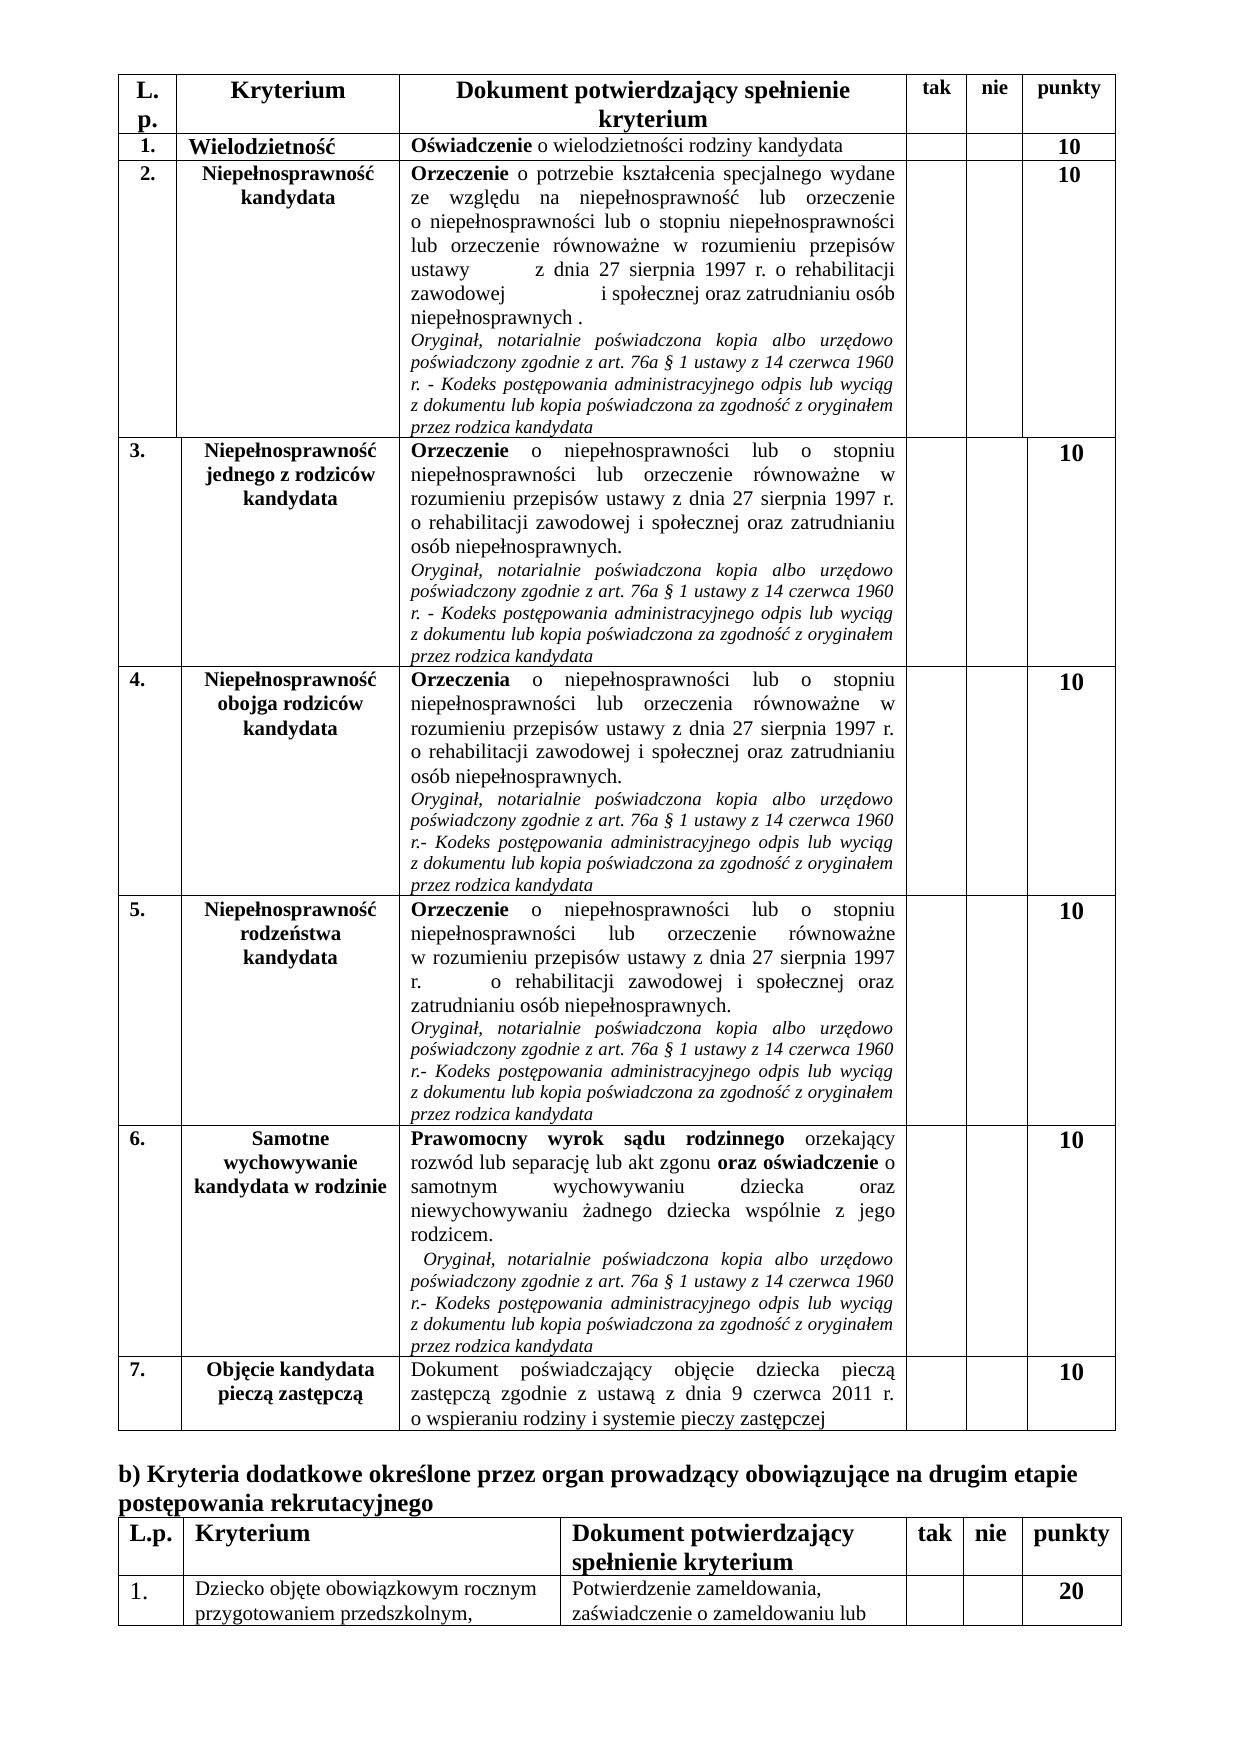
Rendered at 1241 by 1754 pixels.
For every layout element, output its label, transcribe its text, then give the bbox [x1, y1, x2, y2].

table_cell 10 [1028, 1357, 1115, 1429]
table_cell 4. [119, 667, 181, 895]
table_cell [967, 1126, 1027, 1356]
table_cell 7. [119, 1357, 181, 1429]
table_cell [967, 896, 1027, 1124]
table_cell Dokument poświadczający objęcie dziecka pieczą zastępczą zgodnie z ustawą z dnia 9 czerwca 2011 r. o wspieraniu rodziny i systemie pieczy zastępczej [400, 1357, 906, 1429]
table_cell Orzeczenie o potrzebie kształcenia specjalnego wydane ze względu na niepełnosprawność lub orzeczenie o niepełnosprawności lub o stopniu niepełnosprawności lub orzeczenie równoważne w rozumieniu przepisów ustawy z dnia 27 sierpnia 1997 r. o rehabilitacji zawodowej i społecznej oraz zatrudnianiu osób niepełnosprawnych . Oryginał, notarialnie poświadczona kopia albo urzędowo poświadczony zgodnie z art. 76a § 1 ustawy z 14 czerwca 1960 r. - Kodeks postępowania administracyjnego odpis lub wyciąg z dokumentu lub kopia poświadczona za zgodność z oryginałem przez rodzica kandydata [400, 161, 906, 437]
table_cell Orzeczenia o niepełnosprawności lub o stopniu niepełnosprawności lub orzeczenia równoważne w rozumieniu przepisów ustawy z dnia 27 sierpnia 1997 r. o rehabilitacji zawodowej i społecznej oraz zatrudnianiu osób niepełnosprawnych. Oryginał, notarialnie poświadczona kopia albo urzędowo poświadczony zgodnie z art. 76a § 1 ustawy z 14 czerwca 1960 r.- Kodeks postępowania administracyjnego odpis lub wyciąg z dokumentu lub kopia poświadczona za zgodność z oryginałem przez rodzica kandydata [400, 667, 906, 895]
table_cell Objęcie kandydata pieczą zastępczą [182, 1357, 399, 1429]
table_cell [907, 438, 966, 666]
table_cell 10 [1028, 896, 1115, 1124]
table_cell [964, 1576, 1022, 1624]
table_cell [907, 896, 966, 1124]
table_cell 10 [1028, 438, 1115, 666]
table_cell Prawomocny wyrok sądu rodzinnego orzekający rozwód lub separację lub akt zgonu oraz oświadczenie o samotnym wychowywaniu dziecka oraz niewychowywaniu żadnego dziecka wspólnie z jego rodzicem. Oryginał, notarialnie poświadczona kopia albo urzędowo poświadczony zgodnie z art. 76a § 1 ustawy z 14 czerwca 1960 r.- Kodeks postępowania administracyjnego odpis lub wyciąg z dokumentu lub kopia poświadczona za zgodność z oryginałem przez rodzica kandydata [400, 1126, 906, 1356]
table_cell Oświadczenie o wielodzietności rodziny kandydata [400, 134, 906, 160]
table_header Dokument potwierdzający spełnienie kryterium [561, 1518, 906, 1575]
table_header Dokument potwierdzający spełnienie kryterium [400, 75, 906, 132]
table_cell [967, 1357, 1027, 1429]
table_cell 1. [119, 1576, 183, 1624]
table_cell Niepełnosprawność obojga rodziców kandydata [182, 667, 399, 895]
table_header punkty [1023, 1518, 1121, 1575]
table_header Kryterium [184, 1518, 560, 1575]
table_header nie [967, 75, 1022, 132]
table_cell [907, 1576, 963, 1624]
table_cell Niepełnosprawność kandydata [177, 161, 399, 437]
table_cell [1116, 895, 1122, 1124]
text b) Kryteria dodatkowe określone przez organ prowadzący obowiązujące na drugim etapie postępowania rekrutacyjnego [118, 1459, 1122, 1517]
table_cell Orzeczenie o niepełnosprawności lub o stopniu niepełnosprawności lub orzeczenie równoważne w rozumieniu przepisów ustawy z dnia 27 sierpnia 1997 r. o rehabilitacji zawodowej i społecznej oraz zatrudnianiu osób niepełnosprawnych. Oryginał, notarialnie poświadczona kopia albo urzędowo poświadczony zgodnie z art. 76a § 1 ustawy z 14 czerwca 1960 r.- Kodeks postępowania administracyjnego odpis lub wyciąg z dokumentu lub kopia poświadczona za zgodność z oryginałem przez rodzica kandydata [400, 896, 906, 1124]
table_cell [967, 134, 1022, 160]
table_cell [907, 1357, 966, 1429]
table_cell [907, 667, 966, 895]
table_cell [1116, 133, 1122, 160]
table_header [1116, 74, 1122, 132]
table_cell 10 [1023, 134, 1115, 160]
table_cell [907, 1126, 966, 1356]
table_cell [1116, 666, 1122, 895]
table_cell [1116, 437, 1122, 666]
table_header nie [964, 1518, 1022, 1575]
table_cell [967, 667, 1027, 895]
table_cell 1. [119, 134, 176, 160]
table_header L.p. [119, 75, 176, 132]
table_cell Niepełnosprawność jednego z rodziców kandydata [182, 438, 399, 666]
table_cell Niepełnosprawność rodzeństwa kandydata [182, 896, 399, 1124]
table_cell 10 [1028, 667, 1115, 895]
table_header Kryterium [177, 75, 399, 132]
table_cell [907, 134, 966, 160]
table_header L.p. [119, 1518, 183, 1575]
table_cell 10 [1028, 1126, 1115, 1356]
table_cell [1116, 1356, 1122, 1429]
table_cell [967, 438, 1027, 666]
table_header tak [907, 1518, 963, 1575]
table_cell Dziecko objęte obowiązkowym rocznym przygotowaniem przedszkolnym, [184, 1576, 560, 1624]
table_cell 10 [1023, 161, 1115, 437]
table_cell Wielodzietność [177, 134, 399, 160]
table_cell 6. [119, 1126, 181, 1356]
table_cell Potwierdzenie zameldowania, zaświadczenie o zameldowaniu lub [561, 1576, 906, 1624]
table_cell 5. [119, 896, 181, 1124]
table_cell [1116, 160, 1122, 437]
table_cell 2. [119, 161, 176, 437]
table_cell [967, 161, 1022, 437]
table_cell [907, 161, 966, 437]
table_cell Samotne wychowywanie kandydata w rodzinie [182, 1126, 399, 1356]
table_header tak [907, 75, 966, 132]
table_cell [1116, 1125, 1122, 1356]
table_header punkty [1023, 75, 1115, 132]
table_cell Orzeczenie o niepełnosprawności lub o stopniu niepełnosprawności lub orzeczenie równoważne w rozumieniu przepisów ustawy z dnia 27 sierpnia 1997 r. o rehabilitacji zawodowej i społecznej oraz zatrudnianiu osób niepełnosprawnych. Oryginał, notarialnie poświadczona kopia albo urzędowo poświadczony zgodnie z art. 76a § 1 ustawy z 14 czerwca 1960 r. - Kodeks postępowania administracyjnego odpis lub wyciąg z dokumentu lub kopia poświadczona za zgodność z oryginałem przez rodzica kandydata [400, 438, 906, 666]
table_cell 20 [1023, 1576, 1121, 1624]
table_cell 3. [119, 438, 181, 666]
